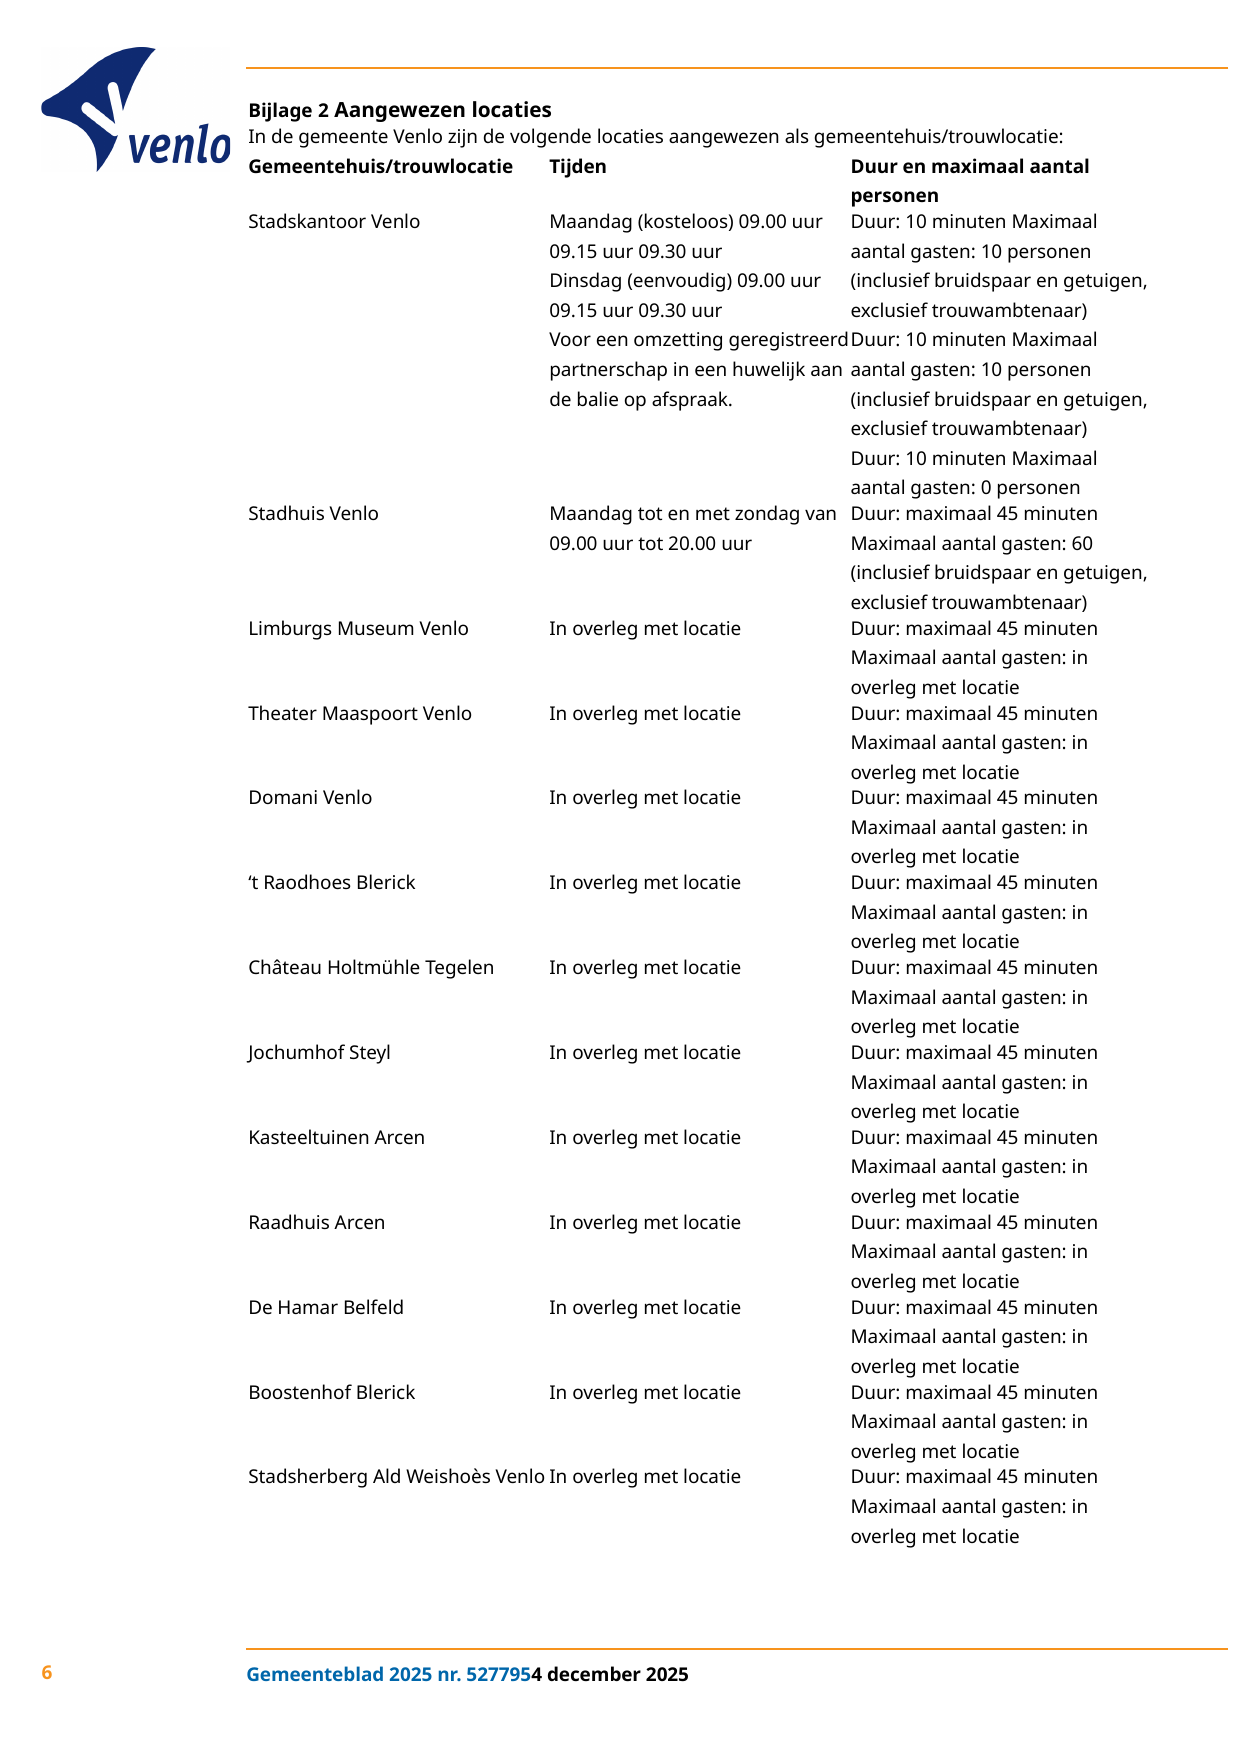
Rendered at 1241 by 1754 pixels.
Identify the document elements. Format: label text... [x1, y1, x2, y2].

table_cell Kasteeltuinen Arcen [248, 1124, 549, 1209]
text Bijlage 2 Aangewezen locaties [248, 95, 1152, 123]
table_cell In overleg met locatie [549, 1464, 850, 1549]
table_cell Duur: maximaal 45 minuten Maximaal aantal gasten: in overleg met locatie [850, 1464, 1152, 1549]
table_cell Stadskantoor Venlo [248, 208, 549, 500]
table_cell In overleg met locatie [549, 954, 850, 1039]
table_cell Duur: maximaal 45 minuten Maximaal aantal gasten: in overleg met locatie [850, 1294, 1152, 1379]
table_cell In overleg met locatie [549, 1124, 850, 1209]
table_cell In overleg met locatie [549, 1209, 850, 1294]
table_cell Limburgs Museum Venlo [248, 615, 549, 700]
table_cell In overleg met locatie [549, 1294, 850, 1379]
table_cell Duur: maximaal 45 minuten Maximaal aantal gasten: in overleg met locatie [850, 870, 1152, 954]
table_cell Duur: maximaal 45 minuten Maximaal aantal gasten: in overleg met locatie [850, 954, 1152, 1039]
table_header Tijden [549, 153, 850, 208]
table_cell Raadhuis Arcen [248, 1209, 549, 1294]
table_cell In overleg met locatie [549, 615, 850, 700]
table_cell Theater Maaspoort Venlo [248, 700, 549, 784]
picture [41, 47, 231, 172]
table_cell In overleg met locatie [549, 785, 850, 869]
table_cell Stadsherberg Ald Weishoès Venlo [248, 1464, 549, 1549]
table_cell In overleg met locatie [549, 700, 850, 784]
table_cell Maandag tot en met zondag van 09.00 uur tot 20.00 uur [549, 500, 850, 615]
table_cell Duur: maximaal 45 minuten Maximaal aantal gasten: in overleg met locatie [850, 1124, 1152, 1209]
table_cell Duur: maximaal 45 minuten Maximaal aantal gasten: in overleg met locatie [850, 1379, 1152, 1464]
table_cell Duur: maximaal 45 minuten Maximaal aantal gasten: in overleg met locatie [850, 615, 1152, 700]
table_header Duur en maximaal aantal personen [850, 153, 1152, 208]
table_cell In overleg met locatie [549, 1379, 850, 1464]
table_cell De Hamar Belfeld [248, 1294, 549, 1379]
table_cell In overleg met locatie [549, 870, 850, 954]
table_cell Duur: maximaal 45 minuten Maximaal aantal gasten: in overleg met locatie [850, 1209, 1152, 1294]
table_cell Jochumhof Steyl [248, 1039, 549, 1124]
table_cell Duur: maximaal 45 minuten Maximaal aantal gasten: 60 (inclusief bruidspaar en getuigen, exclusief trouwambtenaar) [850, 500, 1152, 615]
table_cell Stadhuis Venlo [248, 500, 549, 615]
table_cell Duur: 10 minuten Maximaal aantal gasten: 10 personen (inclusief bruidspaar en getuigen, exclusief trouwambtenaar) Duur: 10 minuten Maximaal aantal gasten: 10 personen (inclusief bruidspaar en getuigen, exclusief trouwambtenaar) Duur: 10 minuten Maximaal aantal gasten: 0 personen [850, 208, 1152, 500]
table_cell Duur: maximaal 45 minuten Maximaal aantal gasten: in overleg met locatie [850, 1039, 1152, 1124]
table_cell Maandag (kosteloos) 09.00 uur 09.15 uur 09.30 uur Dinsdag (eenvoudig) 09.00 uur 09.15 uur 09.30 uur Voor een omzetting geregistreerd partnerschap in een huwelijk aan de balie op afspraak. [549, 208, 850, 500]
table_cell Duur: maximaal 45 minuten Maximaal aantal gasten: in overleg met locatie [850, 700, 1152, 784]
table_header Gemeentehuis/trouwlocatie [248, 153, 549, 208]
table_cell Boostenhof Blerick [248, 1379, 549, 1464]
table_cell Domani Venlo [248, 785, 549, 869]
text In de gemeente Venlo zijn de volgende locaties aangewezen als gemeentehuis/trouwlocatie: [248, 123, 1152, 149]
table_cell ‘t Raodhoes Blerick [248, 870, 549, 954]
table_cell Château Holtmühle Tegelen [248, 954, 549, 1039]
table_cell In overleg met locatie [549, 1039, 850, 1124]
table_cell Duur: maximaal 45 minuten Maximaal aantal gasten: in overleg met locatie [850, 785, 1152, 869]
